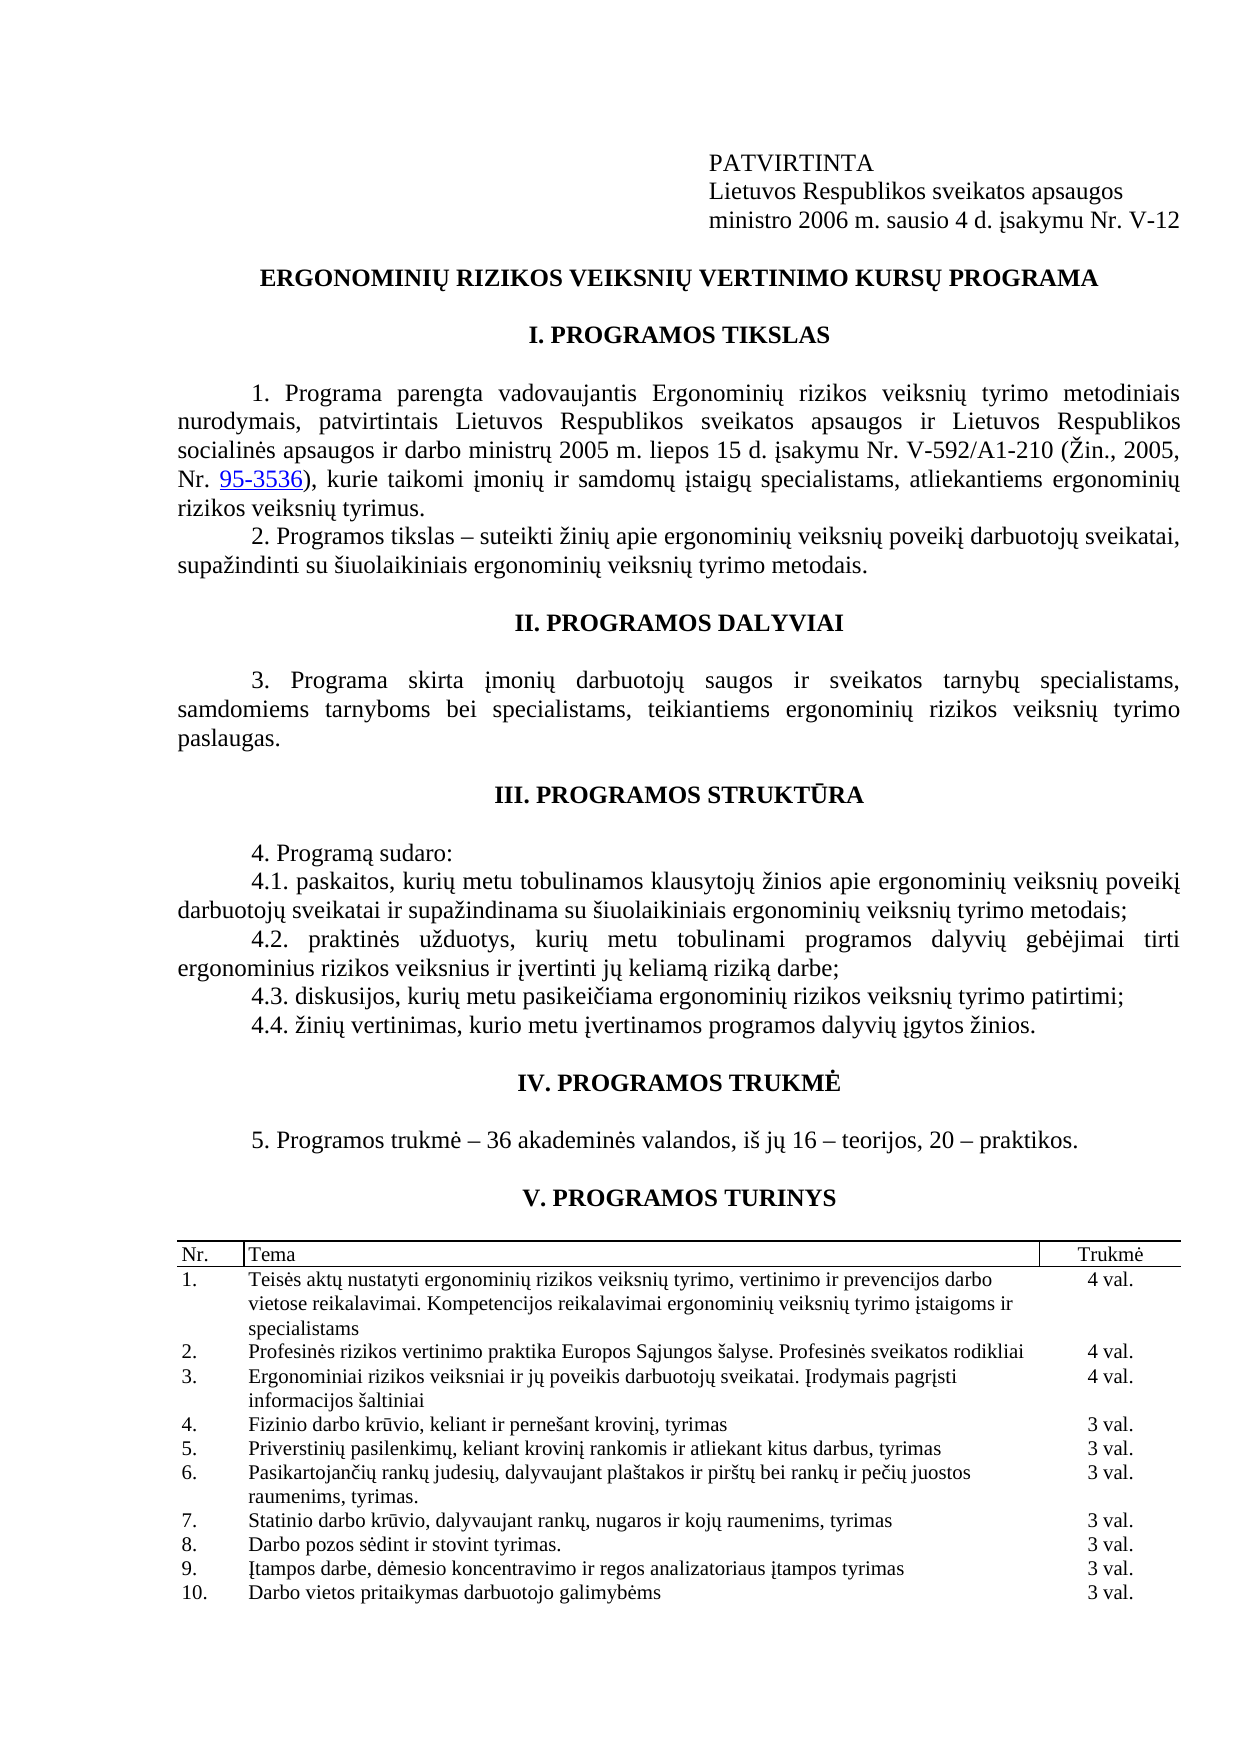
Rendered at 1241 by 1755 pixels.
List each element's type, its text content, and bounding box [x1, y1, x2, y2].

table_cell 4 val. [1040, 1364, 1181, 1412]
text Lietuvos Respublikos sveikatos apsaugos [177, 176, 1181, 205]
text 1. Programa parengta vadovaujantis Ergonominių rizikos veiksnių tyrimo metodiniais nurodymais, patvirtintais Lietuvos Respublikos sveikatos apsaugos ir Lietuvos Respublikos socialinės apsaugos ir darbo ministrų 2005 m. liepos 15 d. įsakymu Nr. V-592/A1-210 (Žin., 2005, Nr. 95-3536), kurie taikomi įmonių ir samdomų įstaigų specialistams, atliekantiems ergonominių rizikos veiksnių tyrimus. [177, 378, 1181, 521]
text II. PROGRAMOS DALYVIAI [177, 608, 1181, 636]
table_cell 3. [177, 1364, 244, 1412]
text 4.2. praktinės užduotys, kurių metu tobulinami programos dalyvių gebėjimai tirti ergonominius rizikos veiksnius ir įvertinti jų keliamą riziką darbe; [177, 924, 1181, 981]
table_cell 10. [177, 1580, 181, 1604]
table_header Tema [1035, 1242, 1039, 1266]
table_cell 9. [177, 1556, 181, 1580]
text 2. Programos tikslas – suteikti žinių apie ergonominių veiksnių poveikį darbuotojų sveikatai, supažindinti su šiuolaikiniais ergonominių veiksnių tyrimo metodais. [177, 521, 1181, 579]
text 4.4. žinių vertinimas, kurio metu įvertinamos programos dalyvių įgytos žinios. [177, 1010, 1181, 1039]
text ERGONOMINIŲ RIZIKOS VEIKSNIŲ VERTINIMO KURSŲ PROGRAMA [177, 263, 1181, 291]
table_cell 2. [177, 1340, 181, 1363]
text 3. Programa skirta įmonių darbuotojų saugos ir sveikatos tarnybų specialistams, samdomiems tarnyboms bei specialistams, teikiantiems ergonominių rizikos veiksnių tyrimo paslaugas. [177, 665, 1181, 751]
text 5. Programos trukmė – 36 akademinės valandos, iš jų 16 – teorijos, 20 – praktikos. [177, 1125, 1181, 1154]
text ministro 2006 m. sausio 4 d. įsakymu Nr. V-12 [177, 205, 1181, 234]
table_cell 8. [240, 1532, 244, 1556]
table_header Nr. [177, 1242, 181, 1266]
table_cell 7. [177, 1508, 181, 1532]
text 4.1. paskaitos, kurių metu tobulinamos klausytojų žinios apie ergonominių veiksnių poveikį darbuotojų sveikatai ir supažindinama su šiuolaikiniais ergonominių veiksnių tyrimo metodais; [177, 866, 1181, 924]
text V. PROGRAMOS TURINYS [177, 1183, 1181, 1211]
table_cell 9. [240, 1556, 244, 1580]
table_cell 8. [177, 1532, 181, 1556]
table_cell 10. [240, 1580, 244, 1604]
table_cell 4 val. [1040, 1267, 1181, 1339]
table_cell 1. [177, 1267, 244, 1339]
table_cell 6. [177, 1460, 244, 1508]
text III. PROGRAMOS STRUKTŪRA [177, 780, 1181, 809]
table_cell 5. [177, 1436, 181, 1460]
table_cell 4. [177, 1412, 181, 1436]
text IV. PROGRAMOS TRUKMĖ [177, 1068, 1181, 1096]
text 4. Programą sudaro: [177, 838, 1181, 866]
table_cell 4. [240, 1412, 244, 1436]
text PATVIRTINTA [177, 148, 1181, 176]
table_cell 7. [240, 1508, 244, 1532]
table_cell 3 val. [1040, 1460, 1181, 1508]
text 4.3. diskusijos, kurių metu pasikeičiama ergonominių rizikos veiksnių tyrimo patirtimi; [177, 981, 1181, 1010]
table_cell 2. [240, 1340, 244, 1363]
table_cell 5. [240, 1436, 244, 1460]
text I. PROGRAMOS TIKSLAS [177, 320, 1181, 349]
